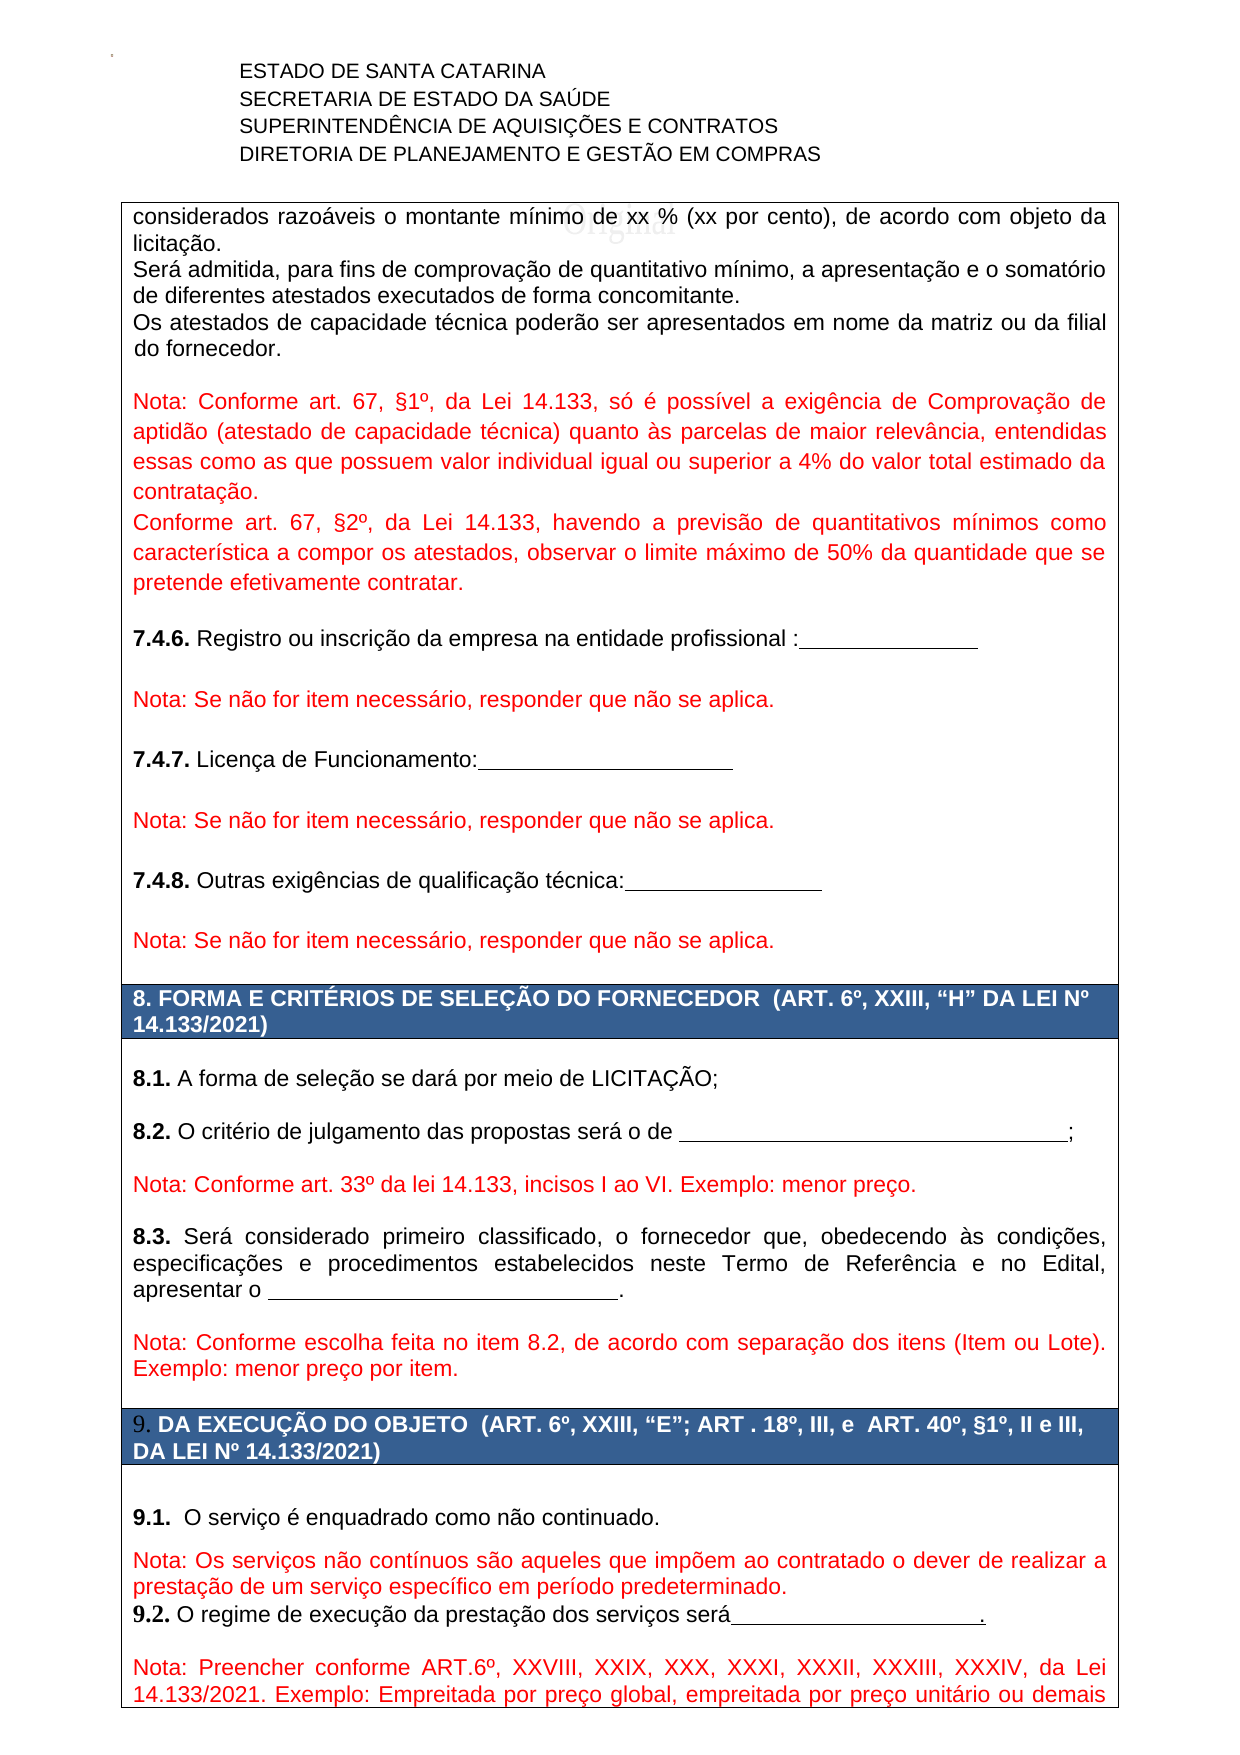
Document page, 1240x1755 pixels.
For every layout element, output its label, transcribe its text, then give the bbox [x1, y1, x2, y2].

table_cell 8.1. A forma de seleção se dará por meio de LICITAÇÃO; 8.2. O critério de julgamento das propostas será o de ; Nota: Conforme art. 33º da lei 14.133, incisos I ao VI. Exemplo: menor preço. 8.3. Será considerado primeiro classificado, o fornecedor que, obedecendo às condições, especificações e procedimentos estabelecidos neste Termo de Referência e no Edital, apresentar o . Nota: Conforme escolha feita no item 8.2, de acordo com separação dos itens (Item ou Lote). Exemplo: menor preço por item. [122, 1039, 1118, 1408]
table_cell considerados razoáveis o montante mínimo de xx % (xx por cento), de acordo com objeto da licitação. Será admitida, para fins de comprovação de quantitativo mínimo, a apresentação e o somatório de diferentes atestados executados de forma concomitante. Os atestados de capacidade técnica poderão ser apresentados em nome da matriz ou da filial do fornecedor. Nota: Conforme art. 67, §1º, da Lei 14.133, só é possível a exigência de Comprovação de aptidão (atestado de capacidade técnica) quanto às parcelas de maior relevância, entendidas essas como as que possuem valor individual igual ou superior a 4% do valor total estimado da contratação. Conforme art. 67, §2º, da Lei 14.133, havendo a previsão de quantitativos mínimos como característica a compor os atestados, observar o limite máximo de 50% da quantidade que se pretende efetivamente contratar. 7.4.6. Registro ou inscrição da empresa na entidade profissional : Nota: Se não for item necessário, responder que não se aplica. 7.4.7. Licença de Funcionamento: Nota: Se não for item necessário, responder que não se aplica. 7.4.8. Outras exigências de qualificação técnica: Nota: Se não for item necessário, responder que não se aplica. [122, 203, 1118, 984]
table_cell DA EXECUÇÃO DO OBJETO (ART. 6º, XXIII, “E”; ART . 18º, III, e ART. 40º, §1º, II e III, DA LEI Nº 14.133/2021) [122, 1409, 1118, 1464]
table_cell 8. FORMA E CRITÉRIOS DE SELEÇÃO DO FORNECEDOR (ART. 6º, XXIII, “H” DA LEI Nº 14.133/2021) [122, 985, 1118, 1038]
table_cell O serviço é enquadrado como não continuado. Nota: Os serviços não contínuos são aqueles que impõem ao contratado o dever de realizar a prestação de um serviço específico em período predeterminado. O regime de execução da prestação dos serviços será . Nota: Preencher conforme ART.6º, XXVIII, XXIX, XXX, XXXI, XXXII, XXXIII, XXXIV, da Lei 14.133/2021. Exemplo: Empreitada por preço global, empreitada por preço unitário ou demais [122, 1465, 1118, 1707]
